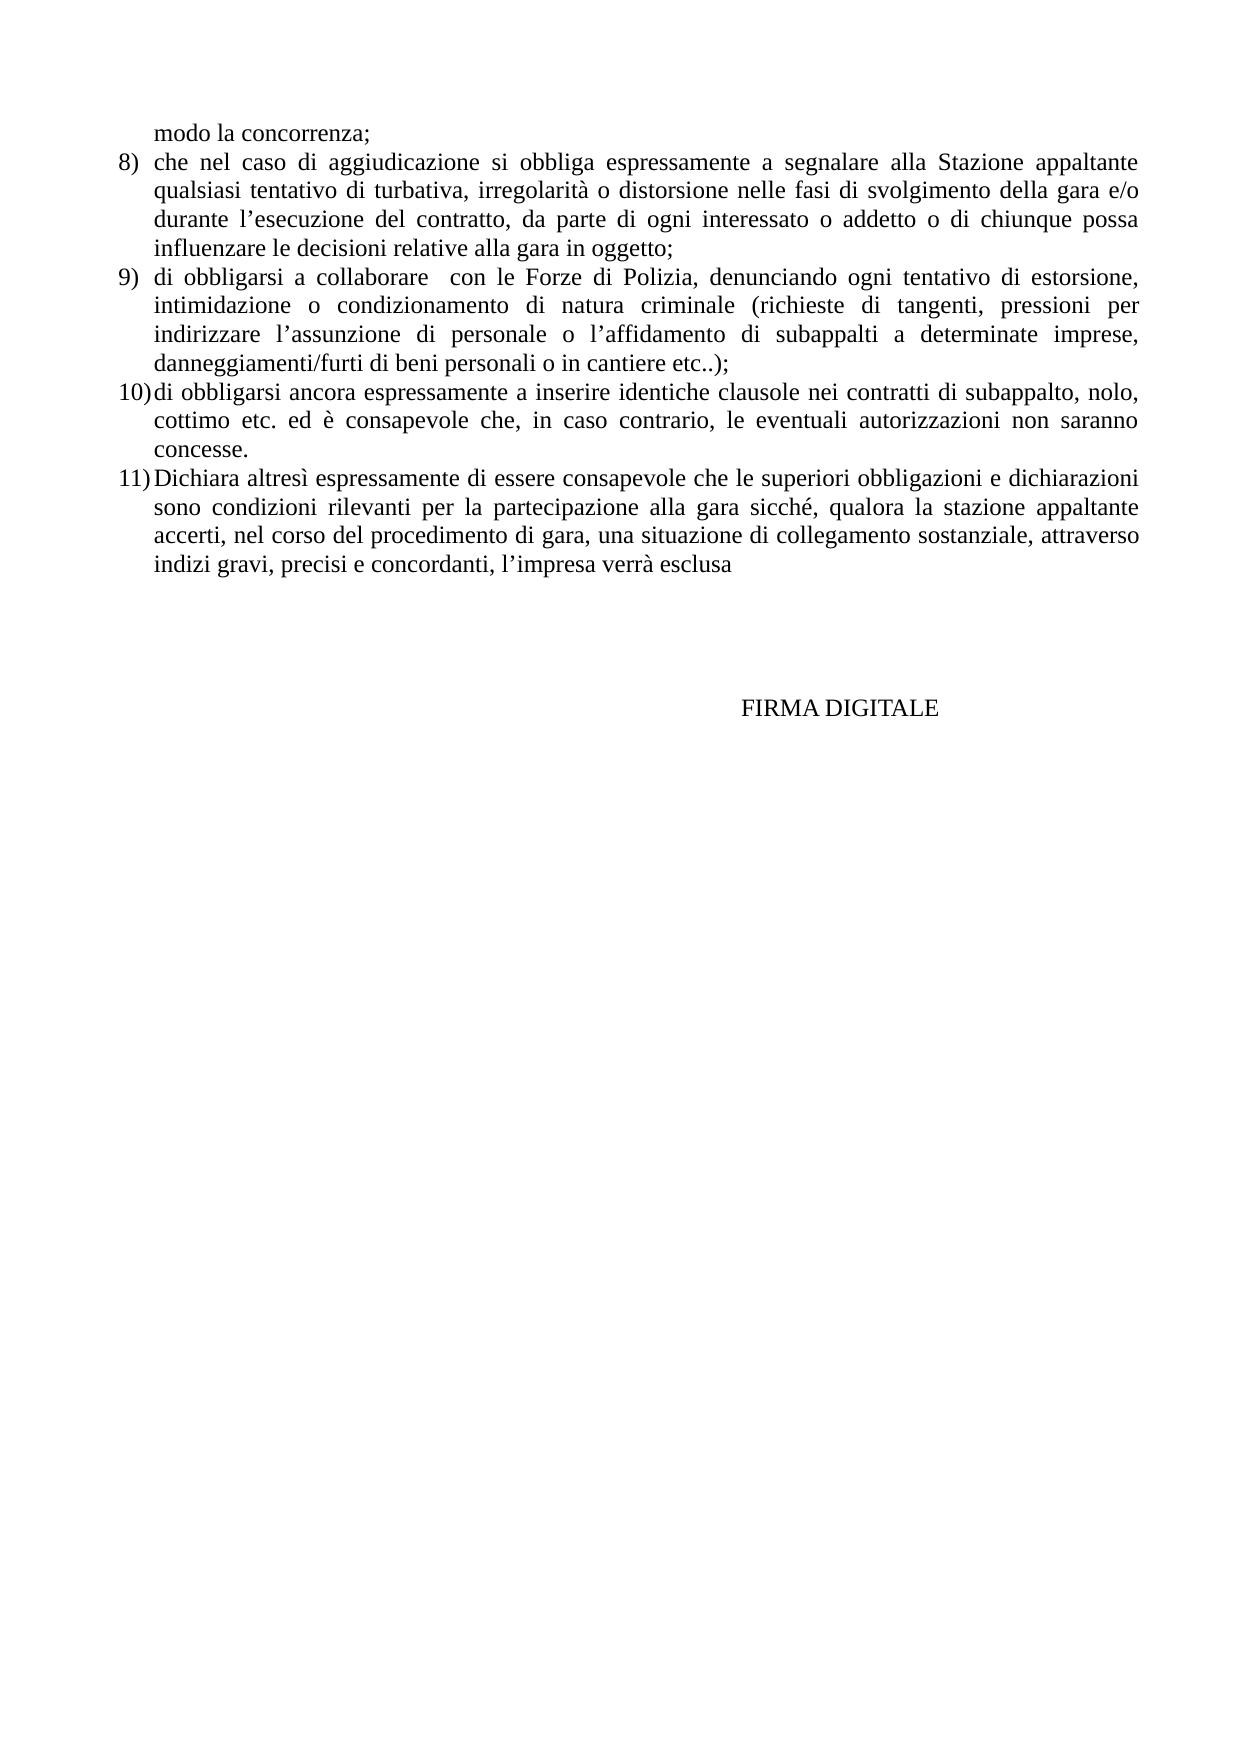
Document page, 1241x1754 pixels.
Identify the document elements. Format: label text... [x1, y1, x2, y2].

list di obbligarsi ancora espressamente a inserire identiche clausole nei contratti di subappalto, nolo, cottimo etc. ed è consapevole che, in caso contrario, le eventuali autorizzazioni non saranno concesse. [118, 377, 1140, 463]
list che nel caso di aggiudicazione si obbliga espressamente a segnalare alla Stazione appaltante qualsiasi tentativo di turbativa, irregolarità o distorsione nelle fasi di svolgimento della gara e/o durante l’esecuzione del contratto, da parte di ogni interessato o addetto o di chiunque possa influenzare le decisioni relative alla gara in oggetto; [118, 147, 1140, 262]
list Dichiara altresì espressamente di essere consapevole che le superiori obbligazioni e dichiarazioni sono condizioni rilevanti per la partecipazione alla gara sicché, qualora la stazione appaltante accerti, nel corso del procedimento di gara, una situazione di collegamento sostanziale, attraverso indizi gravi, precisi e concordanti, l’impresa verrà esclusa [118, 463, 1140, 578]
list modo la concorrenza; [118, 118, 1140, 147]
list di obbligarsi a collaborare con le Forze di Polizia, denunciando ogni tentativo di estorsione, intimidazione o condizionamento di natura criminale (richieste di tangenti, pressioni per indirizzare l’assunzione di personale o l’affidamento di subappalti a determinate imprese, danneggiamenti/furti di beni personali o in cantiere etc..); [118, 262, 1140, 377]
text FIRMA DIGITALE [741, 693, 1140, 722]
